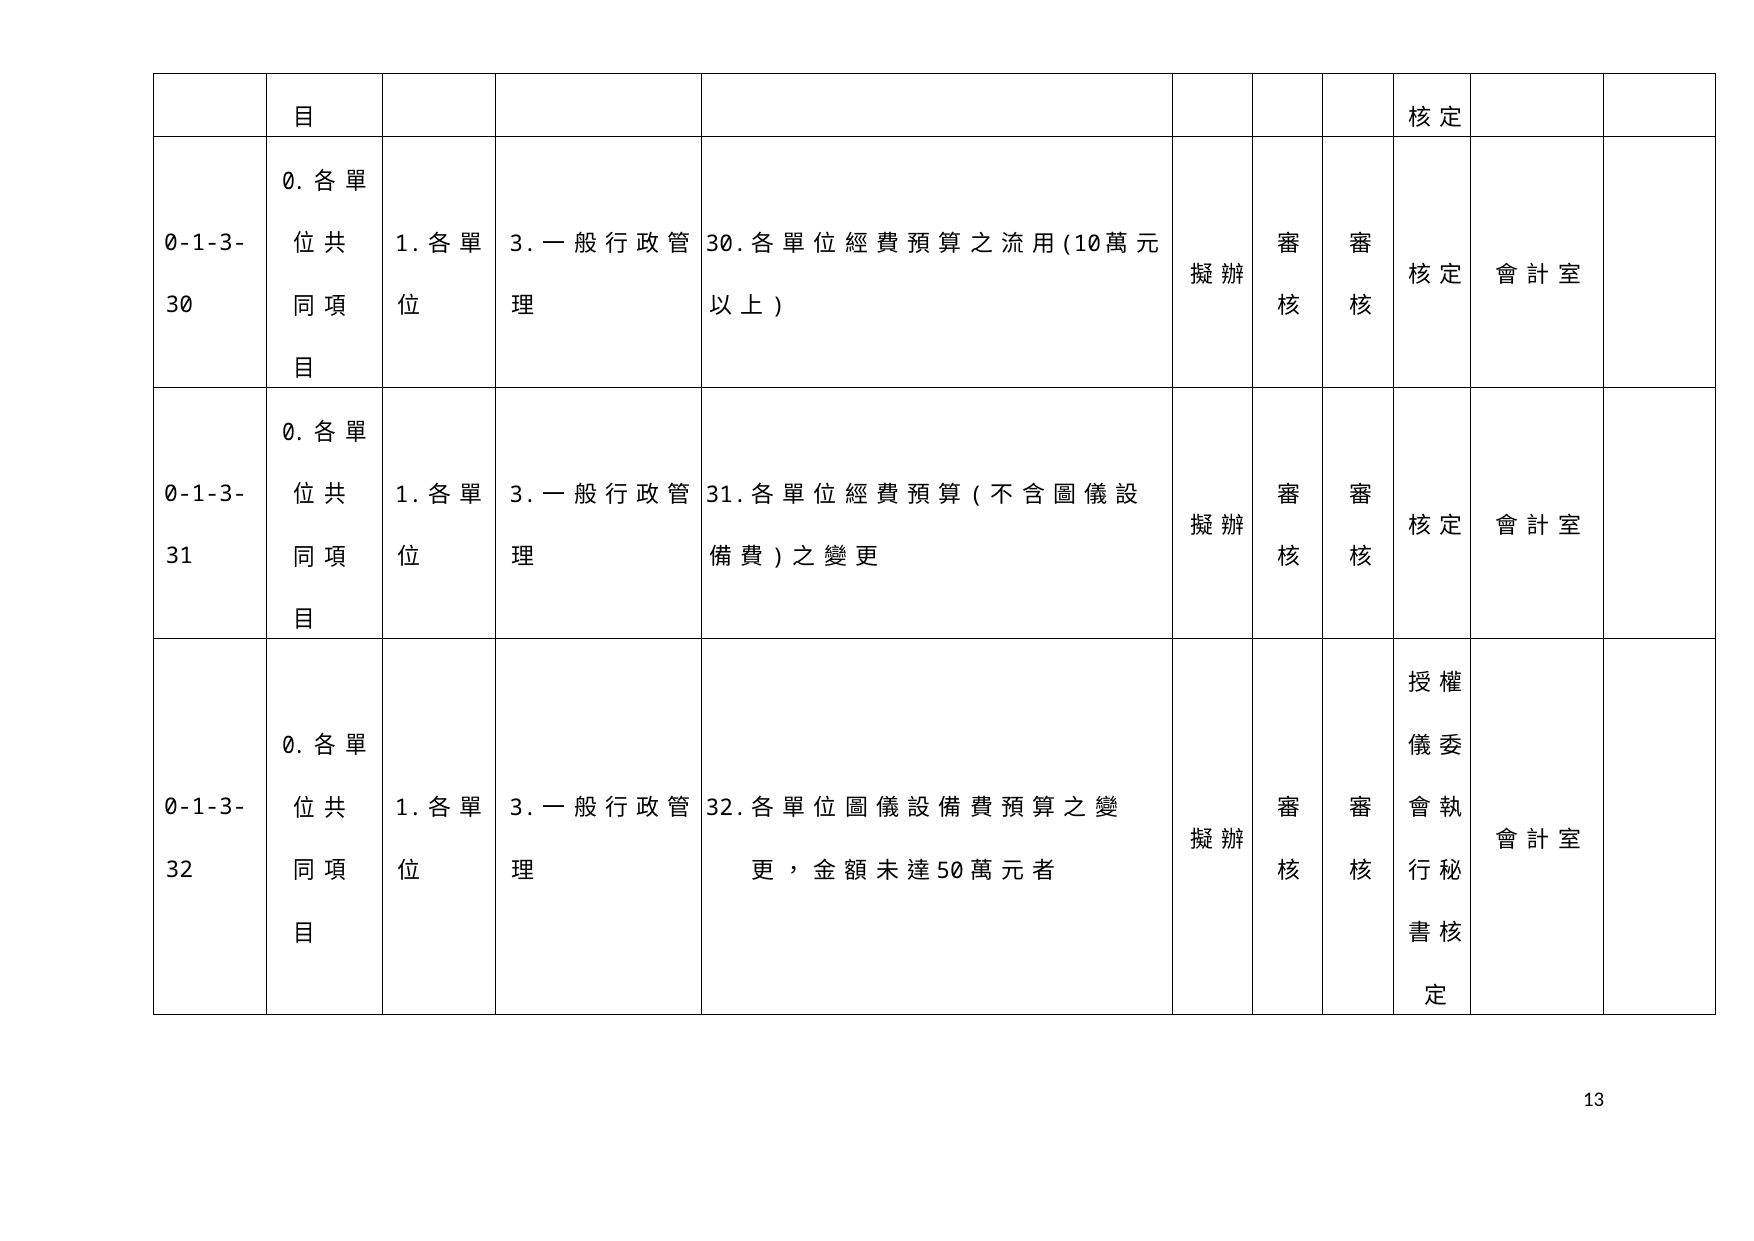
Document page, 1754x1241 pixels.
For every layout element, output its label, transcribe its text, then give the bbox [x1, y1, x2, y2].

table_cell 審核 [1253, 137, 1322, 387]
table_cell [702, 74, 1172, 136]
table_cell 會計室 [1471, 639, 1603, 1014]
table_cell 3.一般行政管理 [496, 388, 701, 638]
table_cell 0.各單位共同項目 [267, 388, 382, 638]
table_cell 1.各單位 [383, 639, 495, 1014]
table_cell 擬辦 [1173, 137, 1252, 387]
table_cell 審核 [1253, 388, 1322, 638]
table_cell 核定 [1394, 137, 1470, 387]
table_cell [1604, 137, 1715, 387]
table_cell 0.各單位共同項目 [267, 137, 382, 387]
table_cell 30.各單位經費預算之流用(10萬元以上) [702, 137, 1172, 387]
table_cell [383, 74, 495, 136]
table_cell 擬辦 [1173, 639, 1252, 1014]
table_cell 會計室 [1471, 388, 1603, 638]
table_cell 3.一般行政管理 [496, 137, 701, 387]
table_cell 1.各單位 [383, 137, 495, 387]
table_cell 擬辦 [1173, 388, 1252, 638]
table_cell [1604, 639, 1715, 1014]
table_cell 審核 [1253, 639, 1322, 1014]
table_cell 31.各單位經費預算(不含圖儀設備費)之變更 [702, 388, 1172, 638]
table_cell 核定 [1394, 74, 1470, 136]
table_cell [1471, 74, 1603, 136]
table_cell 目 [267, 74, 382, 136]
table_cell 3.一般行政管理 [496, 639, 701, 1014]
table_cell 審核 [1323, 639, 1393, 1014]
table_cell [1253, 74, 1322, 136]
table_cell 1.各單位 [383, 388, 495, 638]
table_cell 0-1-3-30 [154, 137, 266, 387]
table_cell [496, 74, 701, 136]
table_cell 0-1-3-31 [154, 388, 266, 638]
table_cell [154, 74, 266, 136]
table_cell 0.各單位共同項目 [267, 639, 382, 1014]
table_cell [1323, 74, 1393, 136]
table_cell 32.各單位圖儀設備費預算之變更，金額未達50萬元者 [702, 639, 1172, 1014]
table_cell [1604, 388, 1715, 638]
table_cell 審核 [1323, 388, 1393, 638]
table_cell [1604, 74, 1715, 136]
table_cell 審核 [1323, 137, 1393, 387]
table_cell [1173, 74, 1252, 136]
table_cell 會計室 [1471, 137, 1603, 387]
table_cell 核定 [1394, 388, 1470, 638]
table_cell 授權儀委會執行秘書核定 [1394, 639, 1470, 1014]
table_cell 0-1-3-32 [154, 639, 266, 1014]
